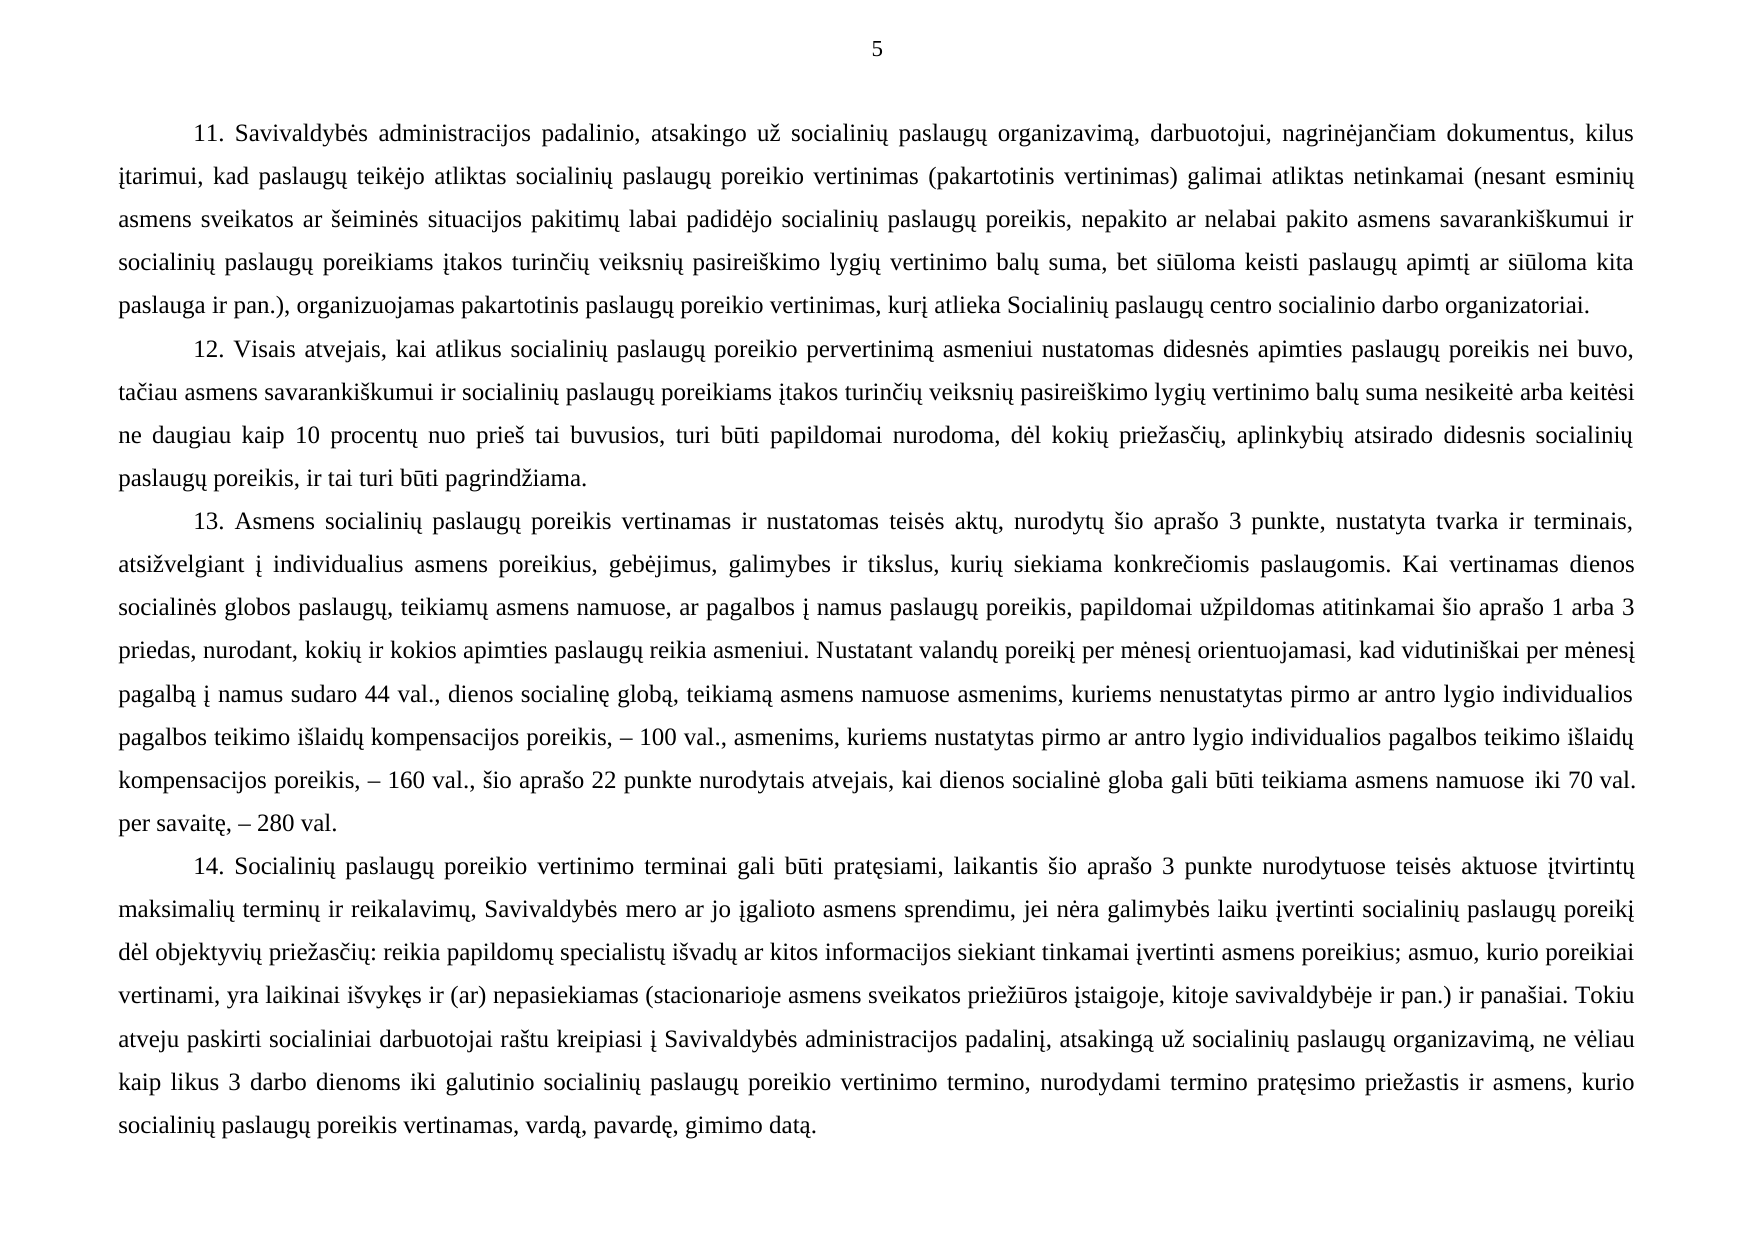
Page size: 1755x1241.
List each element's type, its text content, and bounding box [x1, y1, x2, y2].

text 11. Savivaldybės administracijos padalinio, atsakingo už socialinių paslaugų organizavimą, darbuotojui, nagrinėjančiam dokumentus, kilus įtarimui, kad paslaugų teikėjo atliktas socialinių paslaugų poreikio vertinimas (pakartotinis vertinimas) galimai atliktas netinkamai (nesant esminių asmens sveikatos ar šeiminės situacijos pakitimų labai padidėjo socialinių paslaugų poreikis, nepakito ar nelabai pakito asmens savarankiškumui ir socialinių paslaugų poreikiams įtakos turinčių veiksnių pasireiškimo lygių vertinimo balų suma, bet siūloma keisti paslaugų apimtį ar siūloma kita paslauga ir pan.), organizuojamas pakartotinis paslaugų poreikio vertinimas, kurį atlieka Socialinių paslaugų centro socialinio darbo organizatoriai. [118, 118, 1636, 319]
text 12. Visais atvejais, kai atlikus socialinių paslaugų poreikio pervertinimą asmeniui nustatomas didesnės apimties paslaugų poreikis nei buvo, tačiau asmens savarankiškumui ir socialinių paslaugų poreikiams įtakos turinčių veiksnių pasireiškimo lygių vertinimo balų suma nesikeitė arba keitėsi ne daugiau kaip 10 procentų nuo prieš tai buvusios, turi būti papildomai nurodoma, dėl kokių priežasčių, aplinkybių atsirado didesnis socialinių paslaugų poreikis, ir tai turi būti pagrindžiama. [118, 334, 1636, 492]
text 14. Socialinių paslaugų poreikio vertinimo terminai gali būti pratęsiami, laikantis šio aprašo 3 punkte nurodytuose teisės aktuose įtvirtintų maksimalių terminų ir reikalavimų, Savivaldybės mero ar jo įgalioto asmens sprendimu, jei nėra galimybės laiku įvertinti socialinių paslaugų poreikį dėl objektyvių priežasčių: reikia papildomų specialistų išvadų ar kitos informacijos siekiant tinkamai įvertinti asmens poreikius; asmuo, kurio poreikiai vertinami, yra laikinai išvykęs ir (ar) nepasiekiamas (stacionarioje asmens sveikatos priežiūros įstaigoje, kitoje savivaldybėje ir pan.) ir panašiai. Tokiu atveju paskirti socialiniai darbuotojai raštu kreipiasi į Savivaldybės administracijos padalinį, atsakingą už socialinių paslaugų organizavimą, ne vėliau kaip likus 3 darbo dienoms iki galutinio socialinių paslaugų poreikio vertinimo termino, nurodydami termino pratęsimo priežastis ir asmens, kurio socialinių paslaugų poreikis vertinamas, vardą, pavardę, gimimo datą. [118, 851, 1636, 1139]
text 13. Asmens socialinių paslaugų poreikis vertinamas ir nustatomas teisės aktų, nurodytų šio aprašo 3 punkte, nustatyta tvarka ir terminais, atsižvelgiant į individualius asmens poreikius, gebėjimus, galimybes ir tikslus, kurių siekiama konkrečiomis paslaugomis. Kai vertinamas dienos socialinės globos paslaugų, teikiamų asmens namuose, ar pagalbos į namus paslaugų poreikis, papildomai užpildomas atitinkamai šio aprašo 1 arba 3 priedas, nurodant, kokių ir kokios apimties paslaugų reikia asmeniui. Nustatant valandų poreikį per mėnesį orientuojamasi, kad vidutiniškai per mėnesį pagalbą į namus sudaro 44 val., dienos socialinę globą, teikiamą asmens namuose asmenims, kuriems nenustatytas pirmo ar antro lygio individualios pagalbos teikimo išlaidų kompensacijos poreikis, – 100 val., asmenims, kuriems nustatytas pirmo ar antro lygio individualios pagalbos teikimo išlaidų kompensacijos poreikis, – 160 val., šio aprašo 22 punkte nurodytais atvejais, kai dienos socialinė globa gali būti teikiama asmens namuose iki 70 val. per savaitę, – 280 val. [118, 506, 1636, 837]
